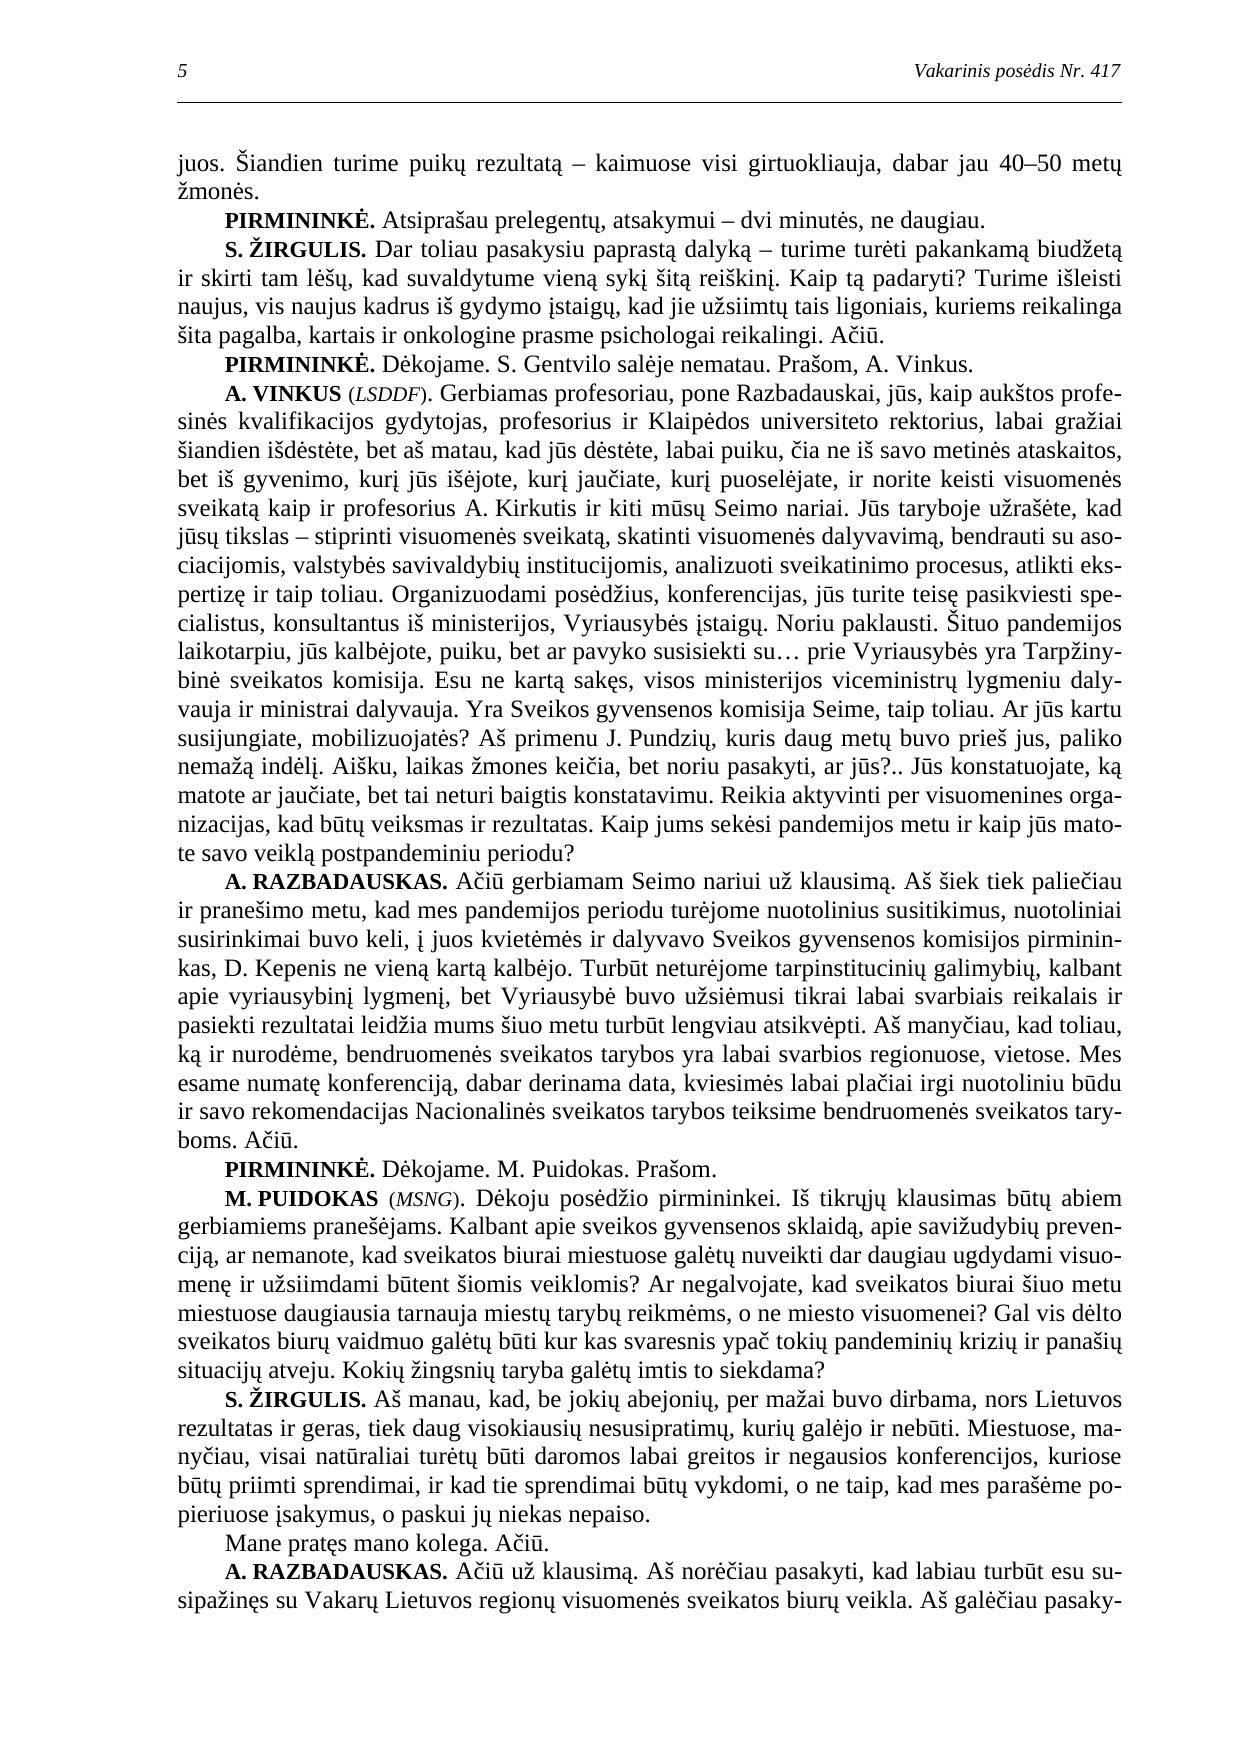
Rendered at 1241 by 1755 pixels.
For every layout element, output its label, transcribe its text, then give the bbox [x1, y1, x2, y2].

text PIRMININKĖ. At­si­pra­šau pre­le­gen­tų, at­sa­ky­mui – dvi mi­nu­tės, ne dau­giau. [177, 205, 1122, 234]
text juos. Šian­dien tu­ri­me pui­kų re­zul­ta­tą – kai­muo­se vi­si gir­tuok­liau­ja, da­bar jau 40–50 me­tų žmo­nės. [177, 148, 1122, 205]
text Ma­ne pra­tęs ma­no ko­le­ga. Ačiū. [177, 1528, 1122, 1556]
text A. VINKUS (LSDDF). Ger­bia­mas pro­fe­so­riau, po­ne Raz­ba­daus­kai, jūs, kaip aukš­tos pro­fe­si­nės kva­li­fi­ka­ci­jos gy­dy­to­jas, pro­fe­so­rius ir Klai­pė­dos uni­ver­si­te­to rek­to­rius, la­bai gra­žiai šian­dien iš­dės­tė­te, bet aš ma­tau, kad jūs dės­tė­te, la­bai pui­ku, čia ne iš sa­vo me­ti­nės ata­skai­tos, bet iš gy­ve­ni­mo, ku­rį jūs iš­ėjo­te, ku­rį jau­čia­te, ku­rį puo­se­lė­ja­te, ir no­ri­te keis­ti vi­suo­me­nės svei­ka­tą kaip ir pro­fe­so­rius A. Kir­ku­tis ir ki­ti mū­sų Sei­mo na­riai. Jūs ta­ry­bo­je už­ra­šė­te, kad jū­sų tiks­las – stip­rin­ti vi­suo­me­nės svei­ka­tą, ska­tin­ti vi­suo­me­nės da­ly­va­vi­mą, ben­drau­ti su aso­cia­ci­jo­mis, vals­ty­bės sa­vi­val­dy­bių ins­ti­tu­ci­jo­mis, ana­li­zuo­ti svei­ka­ti­ni­mo pro­ce­sus, at­lik­ti eks­per­ti­zę ir taip to­liau. Or­ga­ni­zuo­da­mi po­sė­džius, kon­fe­ren­ci­jas, jūs tu­ri­te tei­sę pa­si­kvies­ti spe­cia­lis­tus, kon­sul­tan­tus iš mi­nis­te­ri­jos, Vy­riau­sy­bės įstai­gų. No­riu pa­klaus­ti. Ši­tuo pan­de­mi­jos lai­ko­tar­piu, jūs kal­bė­jo­te, pui­ku, bet ar pa­vy­ko su­si­siek­ti su… prie Vy­riau­sy­bės yra Tarp­ži­ny­bi­nė svei­ka­tos ko­mi­si­ja. Esu ne kar­tą sa­kęs, vi­sos mi­nis­te­ri­jos vi­ce­mi­nist­rų lyg­me­niu da­ly­vau­ja ir mi­nist­rai da­ly­vau­ja. Yra Svei­kos gy­ven­se­nos ko­mi­si­ja Sei­me, taip to­liau. Ar jūs kar­tu su­si­jun­gia­te, mo­bi­li­zuo­ja­tės? Aš pri­me­nu J. Pun­dzių, ku­ris daug me­tų bu­vo prieš jus, pa­li­ko ne­ma­žą in­dė­lį. Aiš­ku, lai­kas žmo­nes kei­čia, bet no­riu pa­sa­ky­ti, ar jūs?.. Jūs kon­sta­tuo­ja­te, ką ma­to­te ar jau­čia­te, bet tai ne­tu­ri baig­tis kon­sta­ta­vi­mu. Rei­kia ak­ty­vin­ti per vi­suo­me­ni­nes or­ga­ni­za­ci­jas, kad bū­tų veiks­mas ir re­zul­ta­tas. Kaip jums se­kė­si pan­de­mi­jos me­tu ir kaip jūs ma­to­te sa­vo veik­lą po­stpan­de­mi­niu pe­ri­odu? [177, 378, 1122, 866]
text PIRMININKĖ. Dė­ko­ja­me. S. Gent­vi­lo sa­lė­je ne­ma­tau. Pra­šom, A. Vin­kus. [177, 349, 1122, 378]
text PIRMININKĖ. Dė­ko­ja­me. M. Pui­do­kas. Pra­šom. [177, 1154, 1122, 1183]
text S. ŽIRGULIS. Aš ma­nau, kad, be jo­kių abe­jo­nių, per ma­žai bu­vo dir­ba­ma, nors Lie­tu­vos re­zul­ta­tas ir ge­ras, tiek daug vi­so­kiau­sių nesu­si­pra­ti­mų, ku­rių ga­lė­jo ir ne­bū­ti. Mies­tuo­se, ma­ny­čiau, vi­sai na­tū­ra­liai tu­rė­tų bū­ti da­ro­mos la­bai grei­tos ir ne­gau­sios kon­fe­ren­ci­jos, ku­rio­se bū­tų pri­im­ti spren­di­mai, ir kad tie spren­di­mai bū­tų vyk­do­mi, o ne taip, kad mes pa­ra­šė­me po­pie­riuo­se įsa­ky­mus, o pas­kui jų nie­kas ne­pai­so. [177, 1384, 1122, 1528]
text A. RAZBADAUSKAS. Ačiū už klau­si­mą. Aš no­rė­čiau pa­sa­ky­ti, kad la­biau tur­būt esu su­si­pa­ži­nęs su Va­ka­rų Lie­tu­vos re­gio­nų vi­suo­me­nės svei­ka­tos biu­rų veik­la. Aš ga­lė­čiau pa­sa­ky­ [177, 1556, 1122, 1614]
text M. PUIDOKAS (MSNG). Dė­ko­ju po­sė­džio pir­mi­nin­kei. Iš tik­rų­jų klau­si­mas bū­tų abiem ger­bia­miems pra­ne­šė­jams. Kal­bant apie svei­kos gy­ven­se­nos sklai­dą, apie sa­vi­žu­dy­bių pre­ven­ci­ją, ar ne­ma­no­te, kad svei­ka­tos biu­rai mies­tuo­se ga­lė­tų nu­veik­ti dar dau­giau ug­dy­da­mi vi­suo­me­nę ir už­si­im­da­mi bū­tent šio­mis veik­lo­mis? Ar ne­gal­vo­ja­te, kad svei­ka­tos biu­rai šiuo me­tu mies­tuo­se dau­giau­sia tar­nau­ja mies­tų ta­ry­bų reik­mėms, o ne mies­to vi­suo­me­nei? Gal vis dėl­to svei­ka­tos biu­rų vaid­muo ga­lė­tų bū­ti kur kas sva­res­nis ypač to­kių pan­de­mi­nių kri­zių ir pa­na­šių si­tu­a­ci­jų at­ve­ju. Ko­kių žings­nių ta­ry­ba ga­lė­tų im­tis to siek­da­ma? [177, 1183, 1122, 1384]
text A. RAZBADAUSKAS. Ačiū ger­bia­mam Sei­mo na­riui už klau­si­mą. Aš šiek tiek pa­lie­čiau ir pra­ne­ši­mo me­tu, kad mes pan­de­mi­jos pe­ri­odu tu­rė­jo­me nuo­to­li­nius su­si­ti­ki­mus, nuo­to­li­niai su­si­rin­ki­mai bu­vo ke­li, į juos kvie­tė­mės ir da­ly­va­vo Svei­kos gy­ven­se­nos ko­mi­si­jos pir­mi­nin­kas, D. Ke­pe­nis ne vie­ną kar­tą kal­bė­jo. Tur­būt ne­tu­rė­jo­me tar­pins­ti­tu­ci­nių ga­li­my­bių, kal­bant apie vy­riau­sy­bi­nį lyg­me­nį, bet Vy­riau­sy­bė bu­vo už­si­ė­mu­si tik­rai la­bai svar­biais rei­ka­lais ir pa­siek­ti re­zul­ta­tai lei­džia mums šiuo me­tu tur­būt leng­viau at­si­kvėp­ti. Aš ma­ny­čiau, kad to­liau, ką ir nu­ro­dė­me, ben­druo­me­nės svei­ka­tos ta­ry­bos yra la­bai svar­bios re­gio­nuo­se, vie­to­se. Mes esa­me nu­ma­tę kon­fe­ren­ci­ją, da­bar de­ri­na­ma da­ta, kvie­si­mės la­bai pla­čiai ir­gi nuo­to­li­niu bū­du ir sa­vo re­ko­men­da­ci­jas Na­cio­na­li­nės svei­ka­tos ta­ry­bos teik­si­me ben­druo­me­nės svei­ka­tos ta­ry­boms. Ačiū. [177, 866, 1122, 1154]
text S. ŽIRGULIS. Dar to­liau pa­sa­ky­siu pa­pras­tą da­ly­ką – tu­ri­me tu­rė­ti pa­kan­ka­mą biu­dže­tą ir skir­ti tam lė­šų, kad su­val­dy­tu­me vie­ną sy­kį ši­tą reiš­ki­nį. Kaip tą pa­da­ry­ti? Tu­ri­me iš­leis­ti nau­jus, vis nau­jus kad­rus iš gy­dy­mo įstai­gų, kad jie už­si­im­tų tais li­go­niais, ku­riems rei­ka­lin­ga ši­ta pa­gal­ba, kar­tais ir on­ko­lo­gi­ne pras­me psi­cho­lo­gai rei­ka­lin­gi. Ačiū. [177, 234, 1122, 349]
